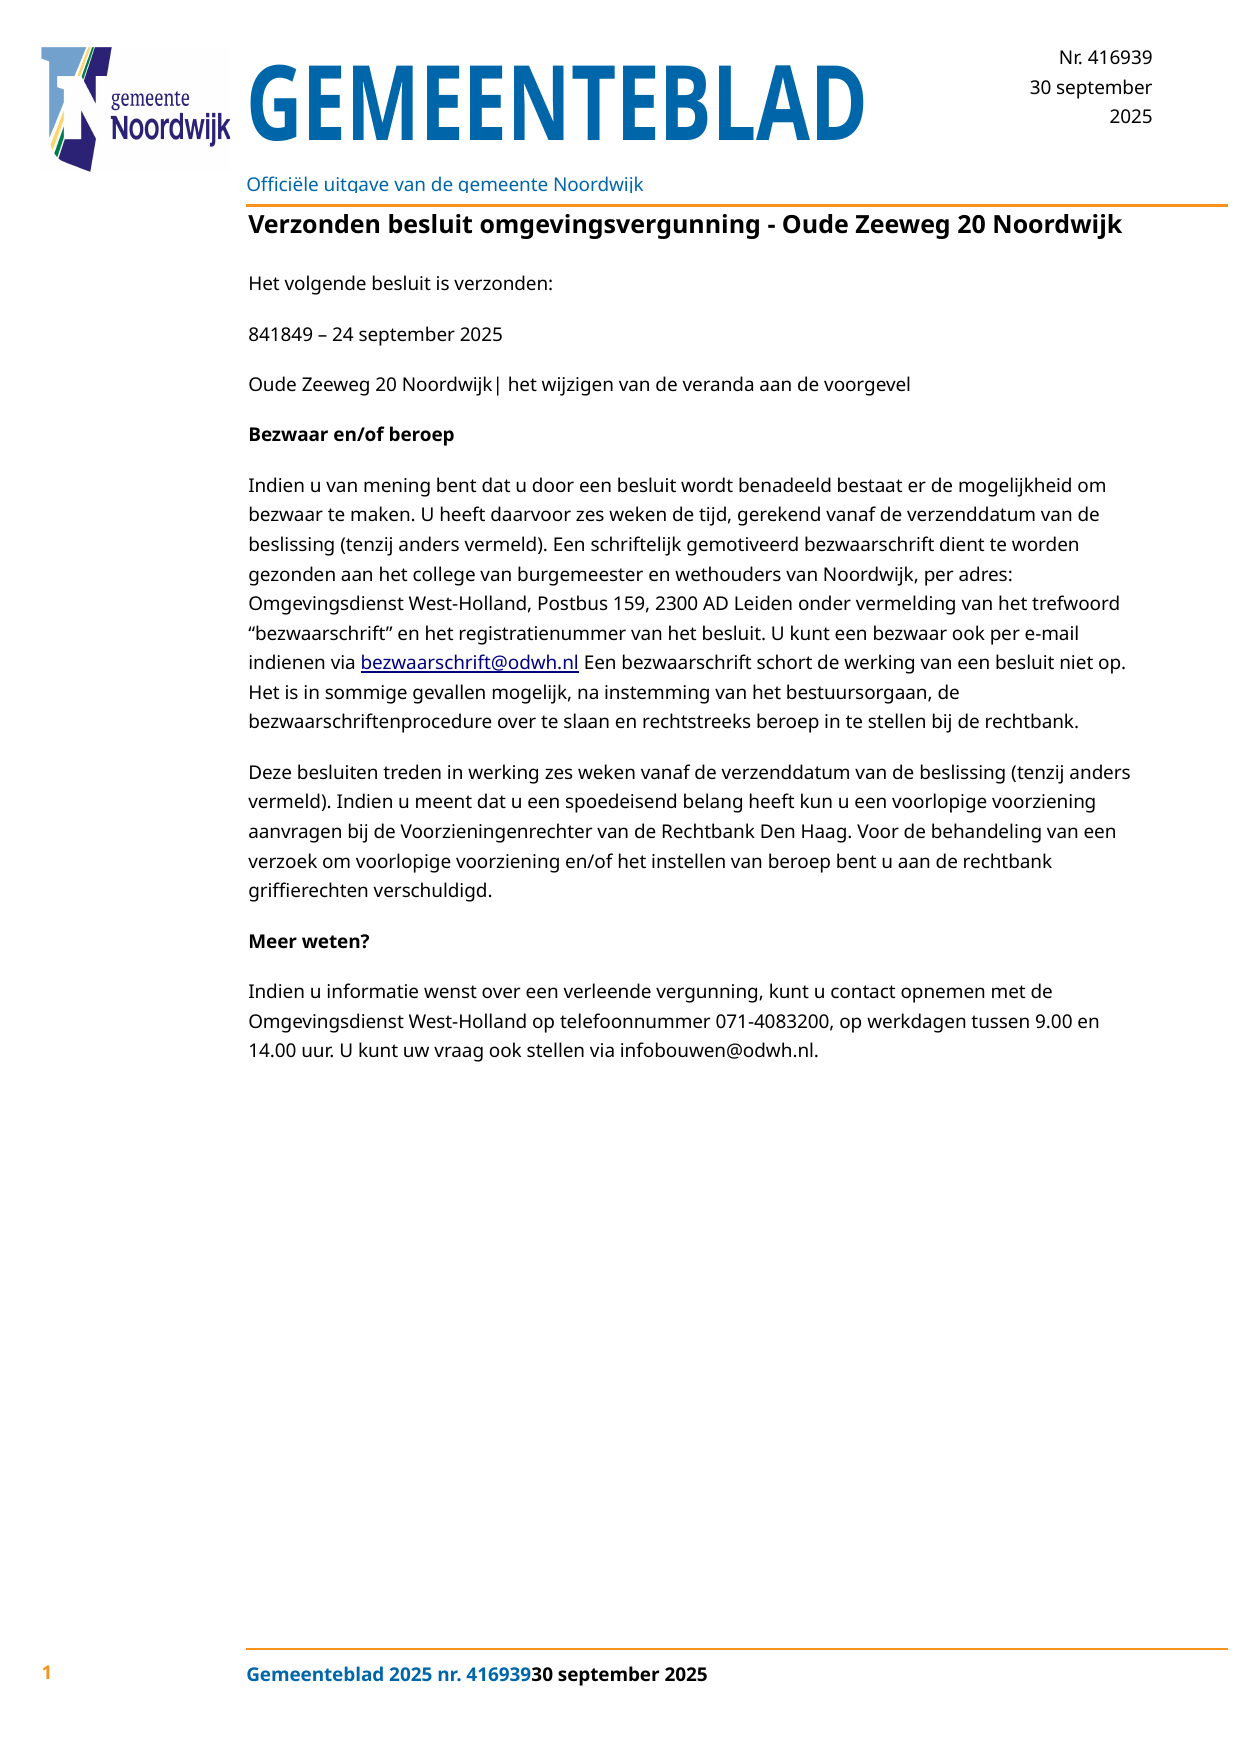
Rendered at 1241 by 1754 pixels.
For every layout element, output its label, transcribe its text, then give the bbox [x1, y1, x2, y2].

text Oude Zeeweg 20 Noordwijk| het wijzigen van de veranda aan de voorgevel [248, 371, 1152, 397]
text Het volgende besluit is verzonden: [248, 270, 1152, 296]
text Meer weten? [248, 928, 1152, 953]
text Deze besluiten treden in werking zes weken vanaf de verzenddatum van de beslissing (tenzij anders vermeld). Indien u meent dat u een spoedeisend belang heeft kun u een voorlopige voorziening aanvragen bij de Voorzieningenrechter van de Rechtbank Den Haag. Voor de behandeling van een verzoek om voorlopige voorziening en/of het instellen van beroep bent u aan de rechtbank griffierechten verschuldigd. [248, 759, 1152, 903]
text Verzonden besluit omgevingsvergunning - Oude Zeeweg 20 Noordwijk [248, 207, 1152, 241]
text Indien u informatie wenst over een verleende vergunning, kunt u contact opnemen met de Omgevingsdienst West-Holland op telefoonnummer 071-4083200, op werkdagen tussen 9.00 en 14.00 uur. U kunt uw vraag ook stellen via infobouwen@odwh.nl. [248, 978, 1152, 1063]
text 841849 – 24 september 2025 [248, 321, 1152, 346]
text Indien u van mening bent dat u door een besluit wordt benadeeld bestaat er de mogelijkheid om bezwaar te maken. U heeft daarvoor zes weken de tijd, gerekend vanaf de verzenddatum van de beslissing (tenzij anders vermeld). Een schriftelijk gemotiveerd bezwaarschrift dient te worden gezonden aan het college van burgemeester en wethouders van Noordwijk, per adres: Omgevingsdienst West-Holland, Postbus 159, 2300 AD Leiden onder vermelding van het trefwoord “bezwaarschrift” en het registratienummer van het besluit. U kunt een bezwaar ook per e-mail indienen via bezwaarschrift@odwh.nl Een bezwaarschrift schort de werking van een besluit niet op. Het is in sommige gevallen mogelijk, na instemming van het bestuursorgaan, de bezwaarschriftenprocedure over te slaan en rechtstreeks beroep in te stellen bij de rechtbank. [248, 472, 1152, 734]
text Bezwaar en/of beroep [248, 422, 1152, 447]
picture [41, 47, 231, 172]
